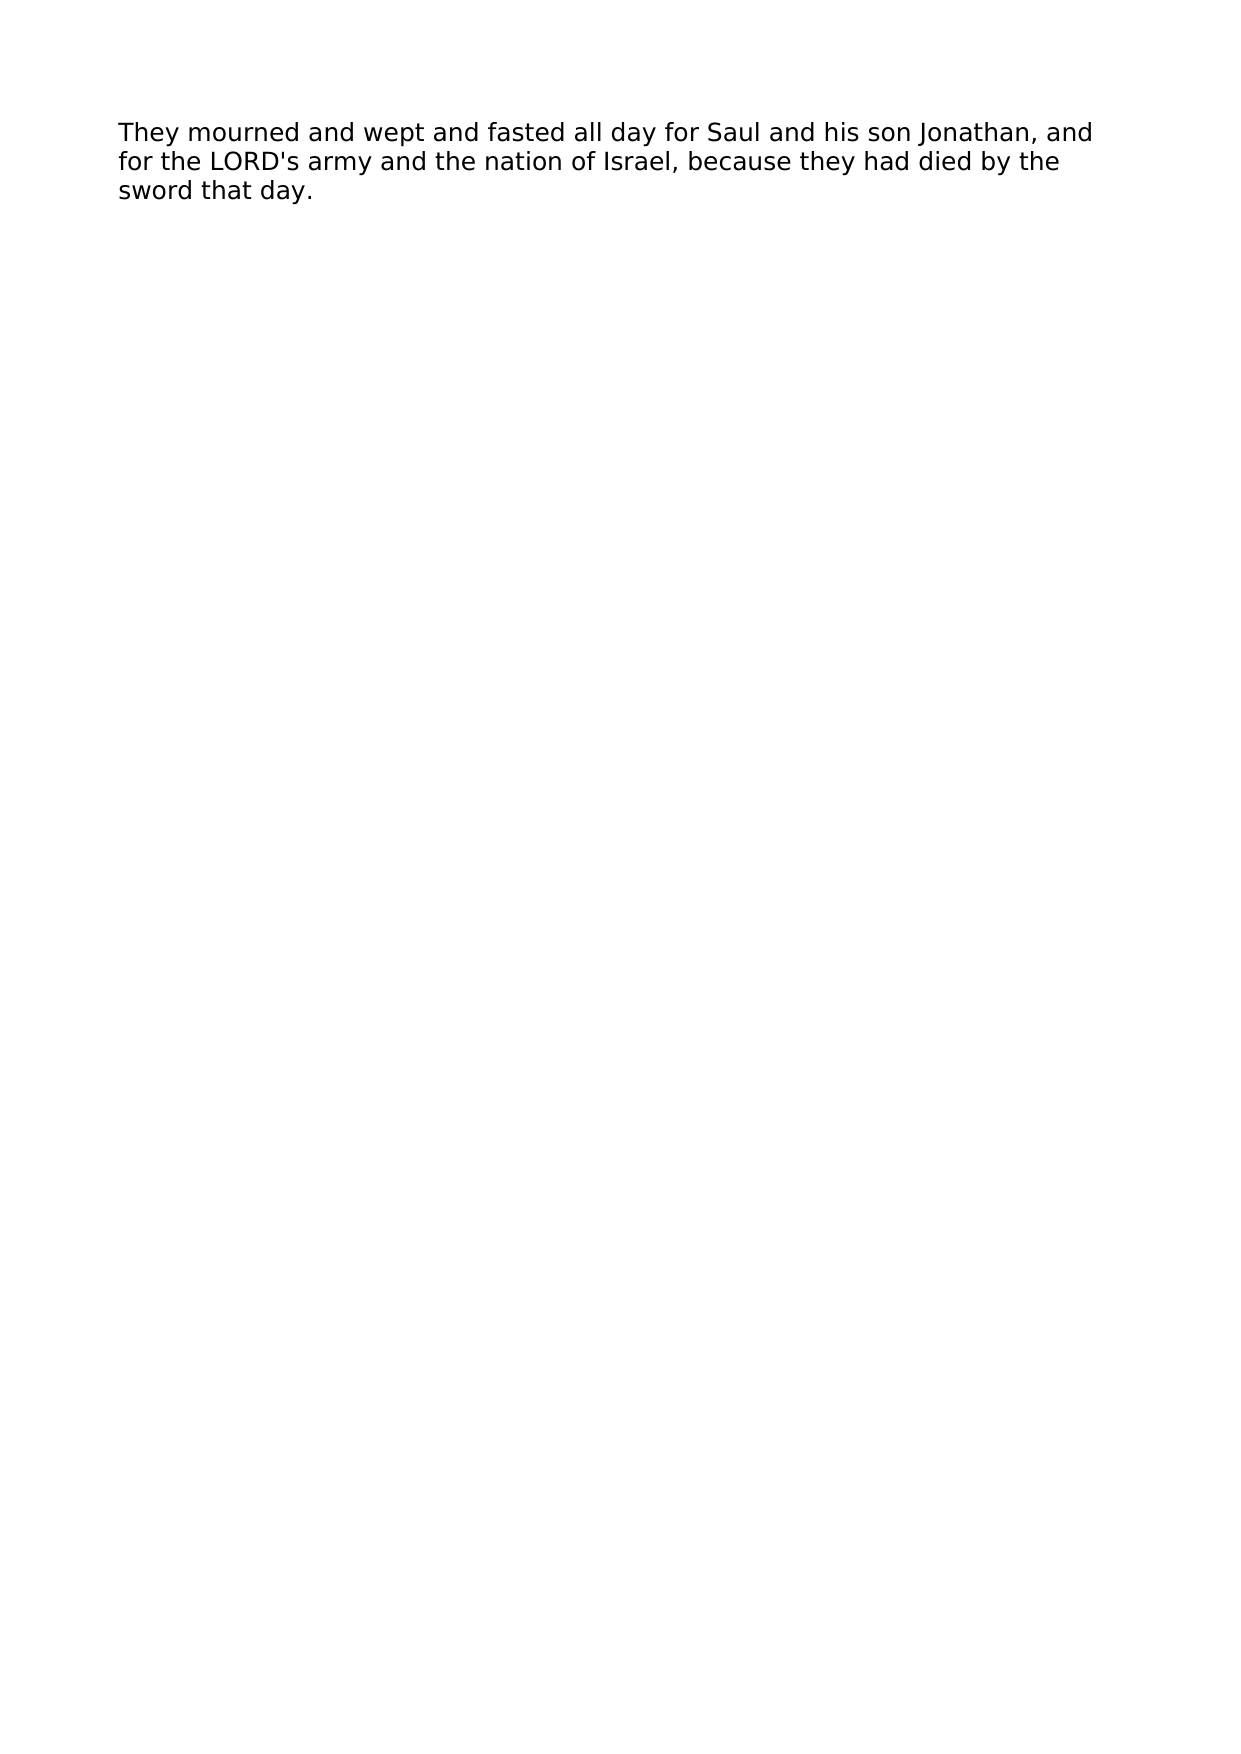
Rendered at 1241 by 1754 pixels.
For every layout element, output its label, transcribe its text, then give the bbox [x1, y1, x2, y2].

text They mourned and wept and fasted all day for Saul and his son Jonathan, and for the LORD's army and the nation of Israel, because they had died by the sword that day. [118, 118, 1122, 206]
